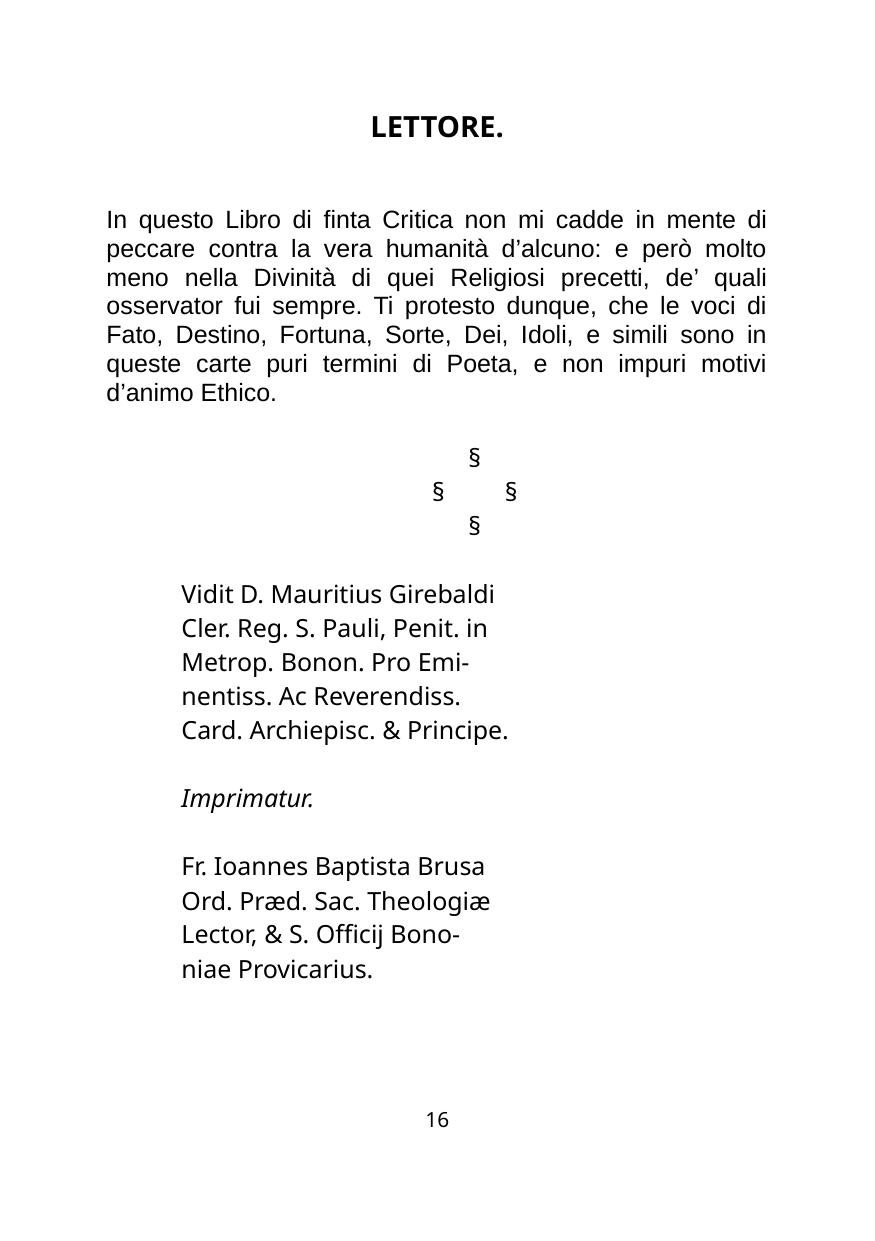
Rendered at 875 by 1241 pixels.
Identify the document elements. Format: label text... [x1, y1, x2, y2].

text Cler. Reg. S. Pauli, Penit. in [106, 611, 768, 645]
text Fr. Ioannes Baptista Brusa [106, 849, 768, 883]
text § § [106, 474, 768, 508]
text Ord. Præd. Sac. Theologiæ [106, 883, 768, 917]
text In questo Libro di finta Critica non mi cadde in mente di peccare contra la vera humanità d’alcuno: e però molto meno nella Divinità di quei Religiosi precetti, de’ quali osservator fui sempre. Ti protesto dunque, che le voci di Fato, Destino, Fortuna, Sorte, Dei, Idoli, e simili sono in queste carte puri termini di Poeta, e non impuri motivi d’animo Ethico. [106, 205, 768, 406]
text Lector, & S. Officij Bono- [106, 917, 768, 951]
text Vidit D. Mauritius Girebaldi [106, 577, 768, 611]
text § [106, 508, 768, 542]
text Card. Archiepisc. & Principe. [106, 713, 768, 747]
text Metrop. Bonon. Pro Emi- [106, 645, 768, 679]
text Imprimatur. [106, 781, 768, 815]
subtitle LETTORE. [106, 106, 768, 146]
text § [106, 440, 768, 474]
text nentiss. Ac Reverendiss. [106, 679, 768, 713]
text niae Provicarius. [106, 951, 768, 985]
